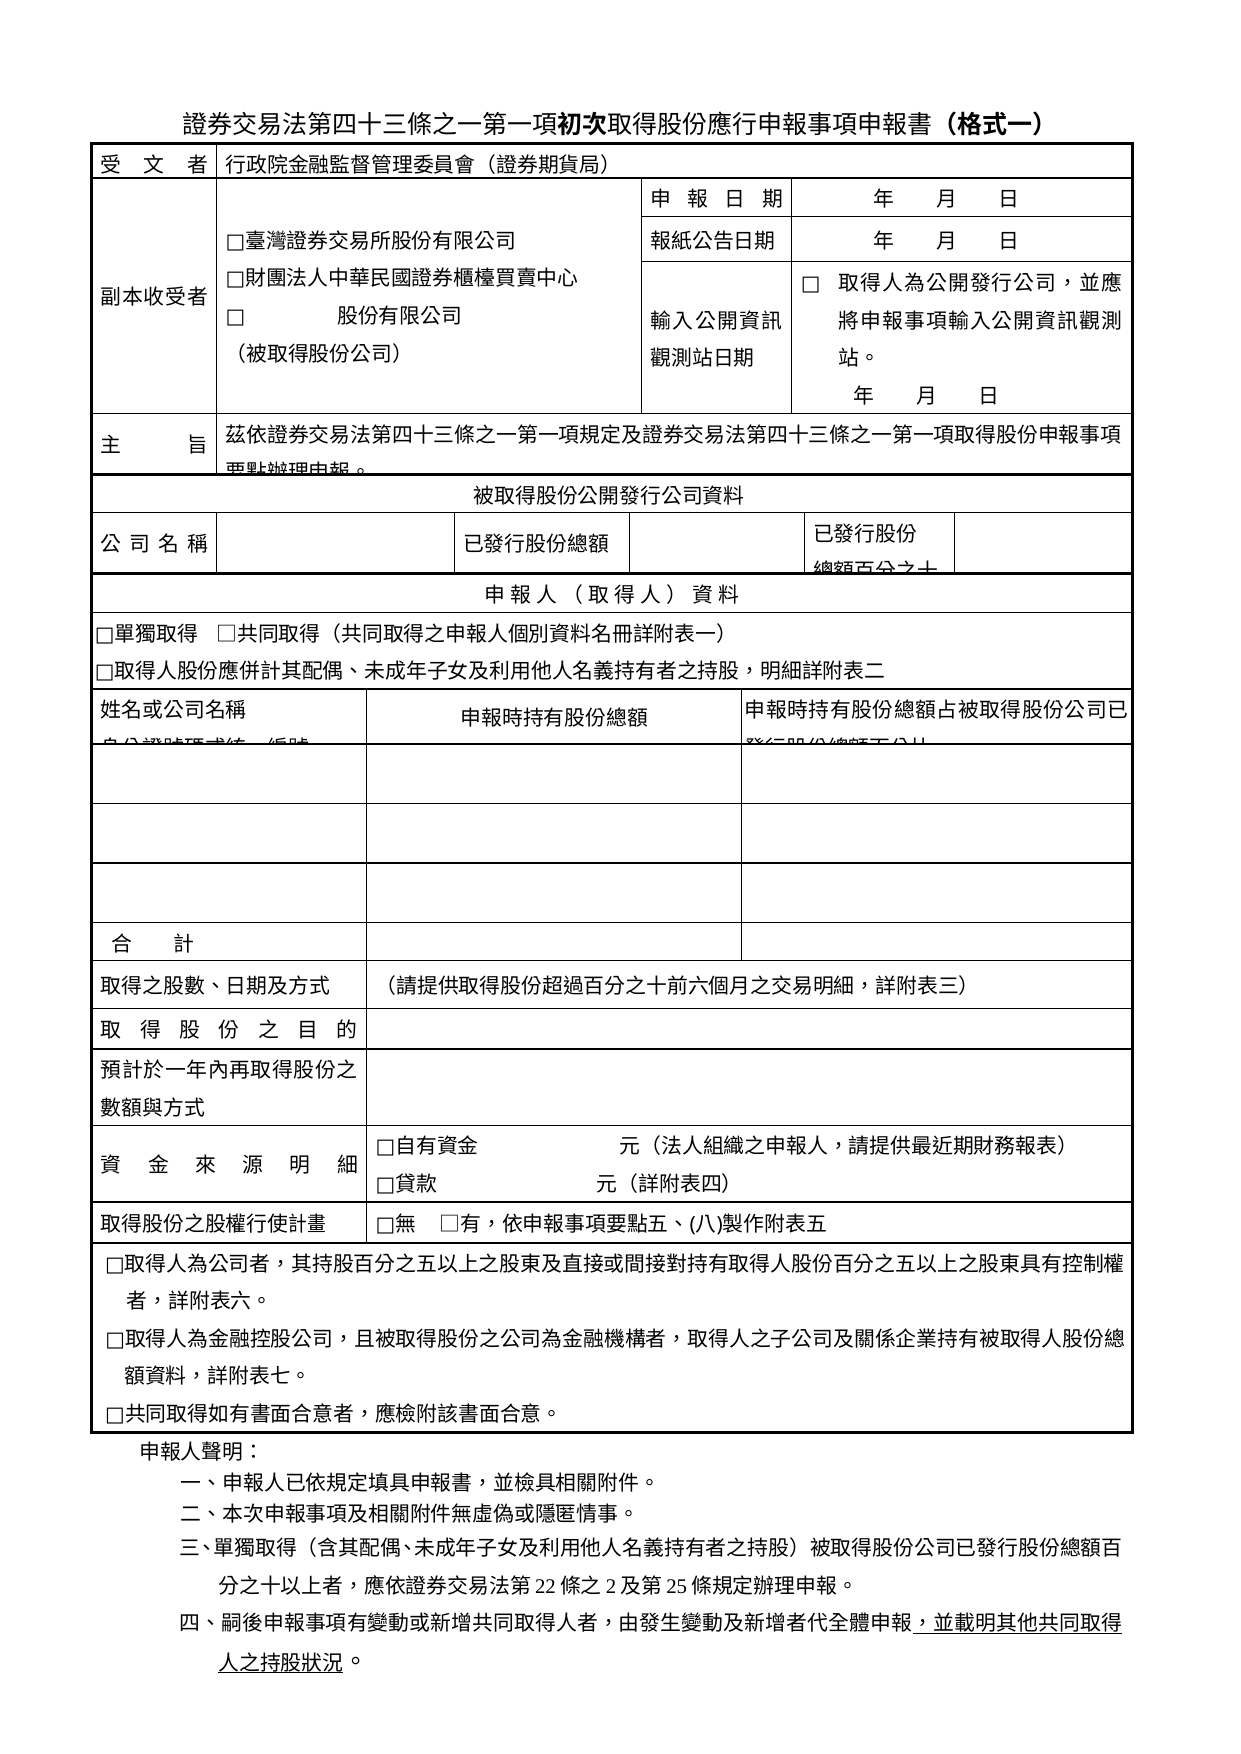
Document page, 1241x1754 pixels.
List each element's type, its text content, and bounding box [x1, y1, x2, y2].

table_cell 預計於一年內再取得股份之數額與方式 [93, 1050, 366, 1125]
table_cell （請提供取得股份超過百分之十前六個月之交易明細，詳附表三） [367, 961, 1131, 1007]
table_cell 合 計 [93, 923, 366, 960]
text 二、本次申報事項及相關附件無虛偽或隱匿情事。 [118, 1497, 1122, 1528]
table_cell [742, 804, 1131, 862]
table_cell [367, 745, 741, 803]
table_cell [367, 1050, 1131, 1125]
table_cell [93, 745, 366, 803]
table_cell 年 月 日 [792, 217, 1131, 261]
table_cell □無 □有，依申報事項要點五、(八)製作附表五 [367, 1203, 1131, 1242]
table_cell [630, 513, 804, 572]
table_header 行政院金融監督管理委員會（證券期貨局） [217, 145, 1131, 177]
table_cell 申 報 人 （ 取 得 人 ） 資 料 [93, 575, 1131, 612]
table_cell 公司名稱 [93, 513, 216, 572]
text 三、單獨取得（含其配偶、未成年子女及利用他人名義持有者之持股）被取得股份公司已發行股份總額百分之十以上者，應依證券交易法第22條之2及第25條規定辦理申報。 [179, 1528, 1122, 1603]
table_cell 已發行股份總額 [455, 513, 629, 572]
table_cell 申報日期 [642, 179, 791, 216]
table_cell 輸入公開資訊觀測站日期 [642, 262, 791, 413]
text 一、申報人已依規定填具申報書，並檢具相關附件。 [118, 1466, 1122, 1497]
table_cell 報紙公告日期 [642, 217, 791, 261]
table_cell 主旨 [93, 414, 216, 473]
table_cell 姓名或公司名稱 身分證號碼或統一編號 住所或所在地 [93, 690, 366, 743]
table_cell 副本收受者 [93, 179, 216, 413]
table_cell 申報時持有股份總額 [367, 690, 741, 743]
table_cell [93, 864, 366, 922]
table_cell [367, 1009, 1131, 1048]
table_cell [742, 923, 1131, 960]
text 證券交易法第四十三條之一第一項初次取得股份應行申報事項申報書（格式一） [118, 104, 1122, 142]
text 申報人聲明： [118, 1434, 1122, 1466]
table_cell □取得人為公司者，其持股百分之五以上之股東及直接或間接對持有取得人股份百分之五以上之股東具有控制權者，詳附表六。 □取得人為金融控股公司，且被取得股份之公司為金融機構者，取得人之子公司及關係企業持有被取得人股份總額資料，詳附表七。 □共同取得如有書面合意者，應檢附該書面合意。 [93, 1244, 1131, 1431]
table_cell [367, 804, 741, 862]
table_cell 已發行股份 總額百分之十 [805, 513, 954, 572]
table_cell [217, 513, 454, 572]
table_cell □臺灣證券交易所股份有限公司 □財團法人中華民國證券櫃檯買賣中心 □ 股份有限公司 （被取得股份公司） [217, 179, 641, 413]
text 四、嗣後申報事項有變動或新增共同取得人者，由發生變動及新增者代全體申報，並載明其他共同取得人之持股狀況。 [179, 1603, 1122, 1678]
table_cell 申報時持有股份總額占被取得股份公司已發行股份總額百分比 [742, 690, 1131, 743]
table_cell [742, 745, 1131, 803]
table_cell 被取得股份公開發行公司資料 [93, 476, 1131, 512]
table_cell 取得之股數、日期及方式 [93, 961, 366, 1007]
table_cell 取得股份之目的 [93, 1009, 366, 1048]
table_cell [742, 864, 1131, 922]
table_header 受文者 [93, 145, 216, 177]
table_cell [93, 804, 366, 862]
table_cell [367, 923, 741, 960]
table_cell [367, 864, 741, 922]
table_cell 取得股份之股權行使計畫 [93, 1203, 366, 1242]
table_cell 年 月 日 [792, 179, 1131, 216]
table_cell 取得人為公開發行公司，並應將申報事項輸入公開資訊觀測站。 年 月 日 [792, 262, 1131, 413]
table_cell □單獨取得 □共同取得（共同取得之申報人個別資料名冊詳附表一） □取得人股份應併計其配偶、未成年子女及利用他人名義持有者之持股，明細詳附表二 [93, 613, 1131, 688]
table_cell [955, 513, 1131, 572]
table_cell 茲依證券交易法第四十三條之一第一項規定及證券交易法第四十三條之一第一項取得股份申報事項要點辦理申報。 [217, 414, 1131, 473]
table_cell 資金來源明細 [93, 1126, 366, 1201]
table_cell □自有資金 元（法人組織之申報人，請提供最近期財務報表） □貸款 元（詳附表四） [367, 1126, 1131, 1201]
